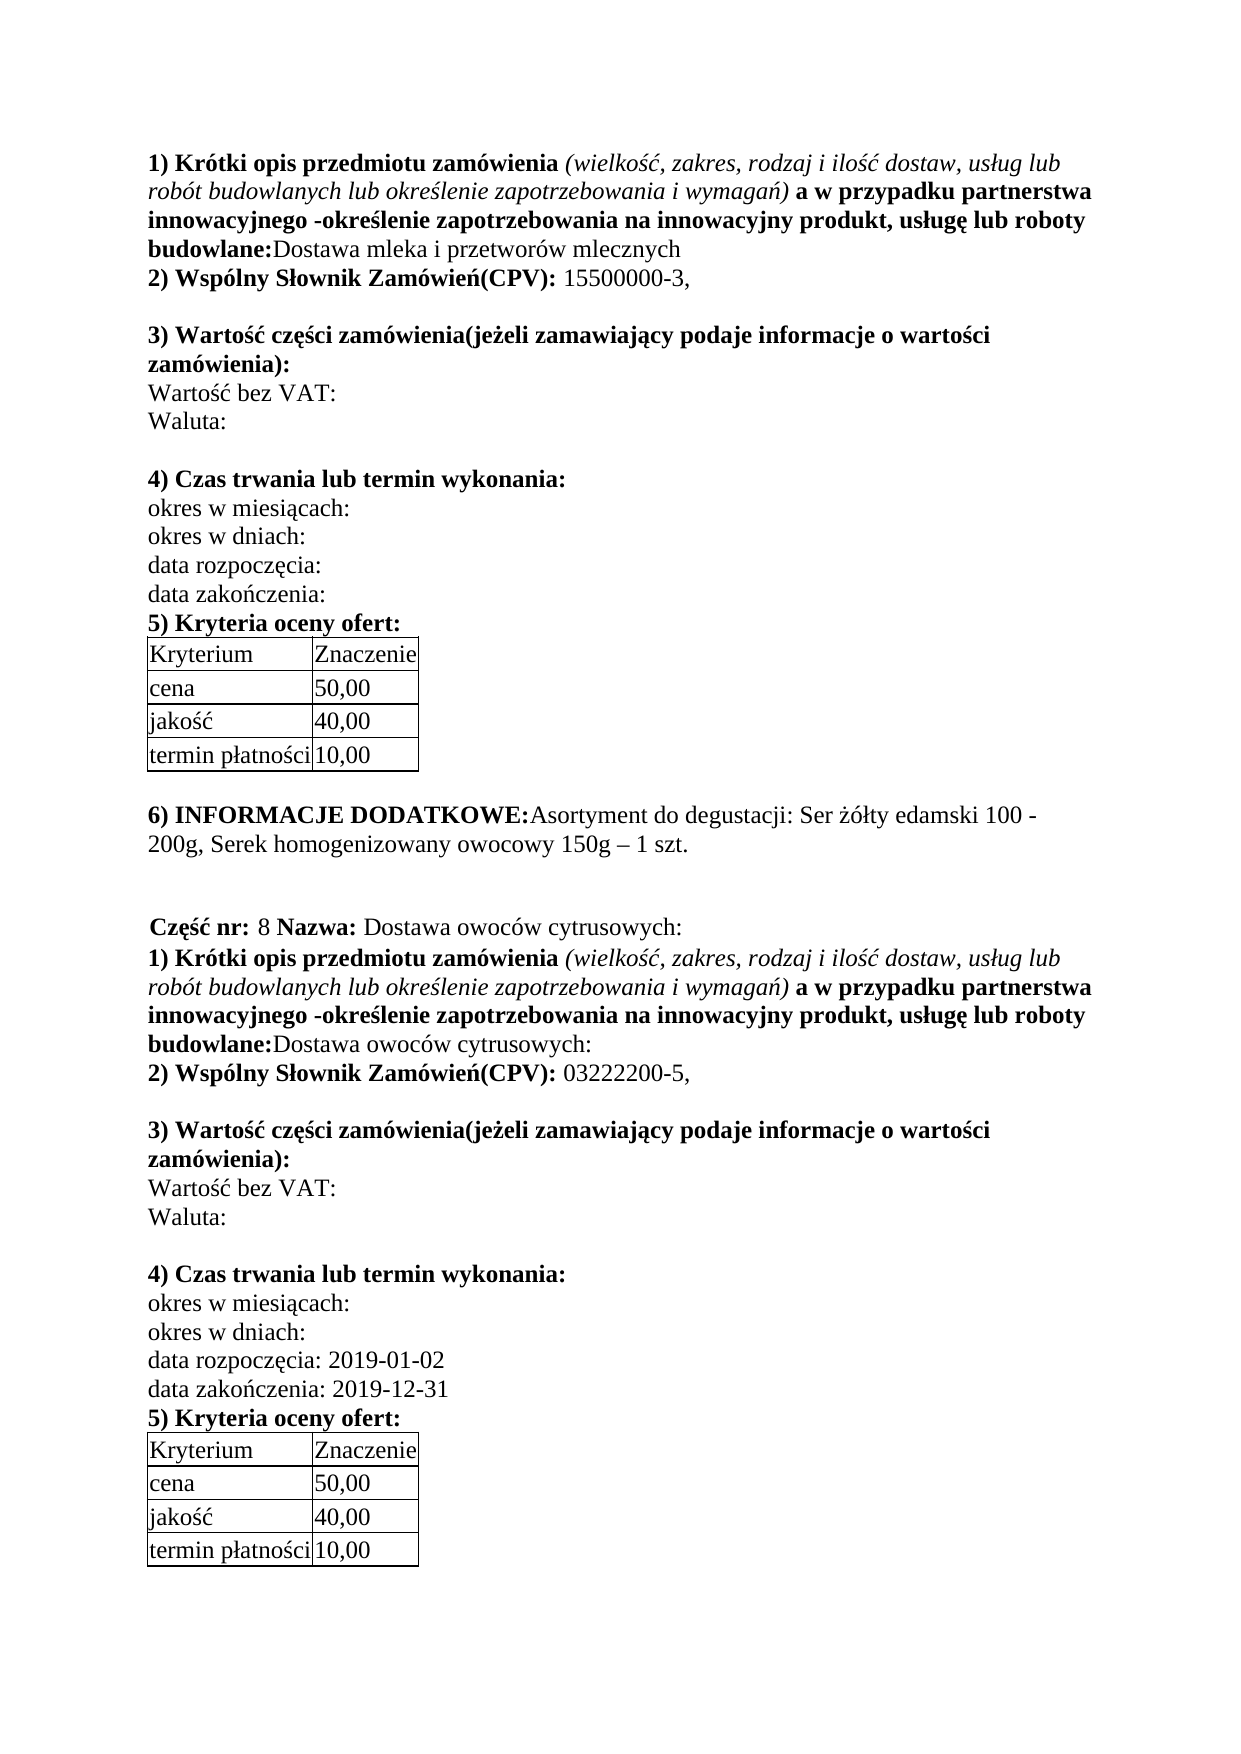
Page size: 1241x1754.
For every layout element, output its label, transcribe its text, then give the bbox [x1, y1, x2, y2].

table_cell 40,00 [313, 1500, 418, 1532]
table_header Kryterium [148, 638, 312, 670]
table_cell 10,00 [313, 1533, 418, 1565]
table_header Dostawa owoców cytrusowych: [362, 911, 689, 943]
table_cell cena [148, 671, 312, 703]
table_cell jakość [148, 1500, 312, 1532]
table_header Kryterium [148, 1433, 312, 1465]
table_cell 50,00 [313, 671, 418, 703]
table_cell termin płatności [148, 738, 312, 770]
table_header Znaczenie [313, 638, 418, 670]
table_cell 50,00 [313, 1467, 418, 1498]
table_header 8 [256, 911, 275, 943]
table_cell termin płatności [148, 1533, 312, 1565]
table_cell cena [148, 1467, 312, 1498]
table_cell 10,00 [313, 738, 418, 770]
table_header Znaczenie [313, 1433, 418, 1465]
table_header Nazwa: [275, 911, 362, 943]
table_cell 40,00 [313, 705, 418, 737]
text 1) Krótki opis przedmiotu zamówienia (wielkość, zakres, rodzaj i ilość dostaw, usług lub robót budowlanych lub określenie zapotrzebowania i wymagań) a w przypadku partnerstwa innowacyjnego -określenie zapotrzebowania na innowacyjny produkt, usługę lub roboty budowlane:Dostawa owoców cytrusowych: 2) Wspólny Słownik Zamówień(CPV): 03222200-5, 3) Wartość części zamówienia(jeżeli zamawiający podaje informacje o wartości zamówienia): Wartość bez VAT: Waluta: 4) Czas trwania lub termin wykonania: okres w miesiącach: okres w dniach: data rozpoczęcia: 2019-01-02 data zakończenia: 2019-12-31 5) Kryteria oceny ofert: [148, 943, 1093, 1432]
table_header Część nr: [148, 911, 256, 943]
text 6) INFORMACJE DODATKOWE:Asortyment do degustacji: Ser żółty edamski 100 - 200g, Serek homogenizowany owocowy 150g – 1 szt. [148, 772, 1093, 886]
table_cell jakość [148, 705, 312, 737]
text 1) Krótki opis przedmiotu zamówienia (wielkość, zakres, rodzaj i ilość dostaw, usług lub robót budowlanych lub określenie zapotrzebowania i wymagań) a w przypadku partnerstwa innowacyjnego -określenie zapotrzebowania na innowacyjny produkt, usługę lub roboty budowlane:Dostawa mleka i przetworów mlecznych 2) Wspólny Słownik Zamówień(CPV): 15500000-3, 3) Wartość części zamówienia(jeżeli zamawiający podaje informacje o wartości zamówienia): Wartość bez VAT: Waluta: 4) Czas trwania lub termin wykonania: okres w miesiącach: okres w dniach: data rozpoczęcia: data zakończenia: 5) Kryteria oceny ofert: [148, 148, 1093, 636]
